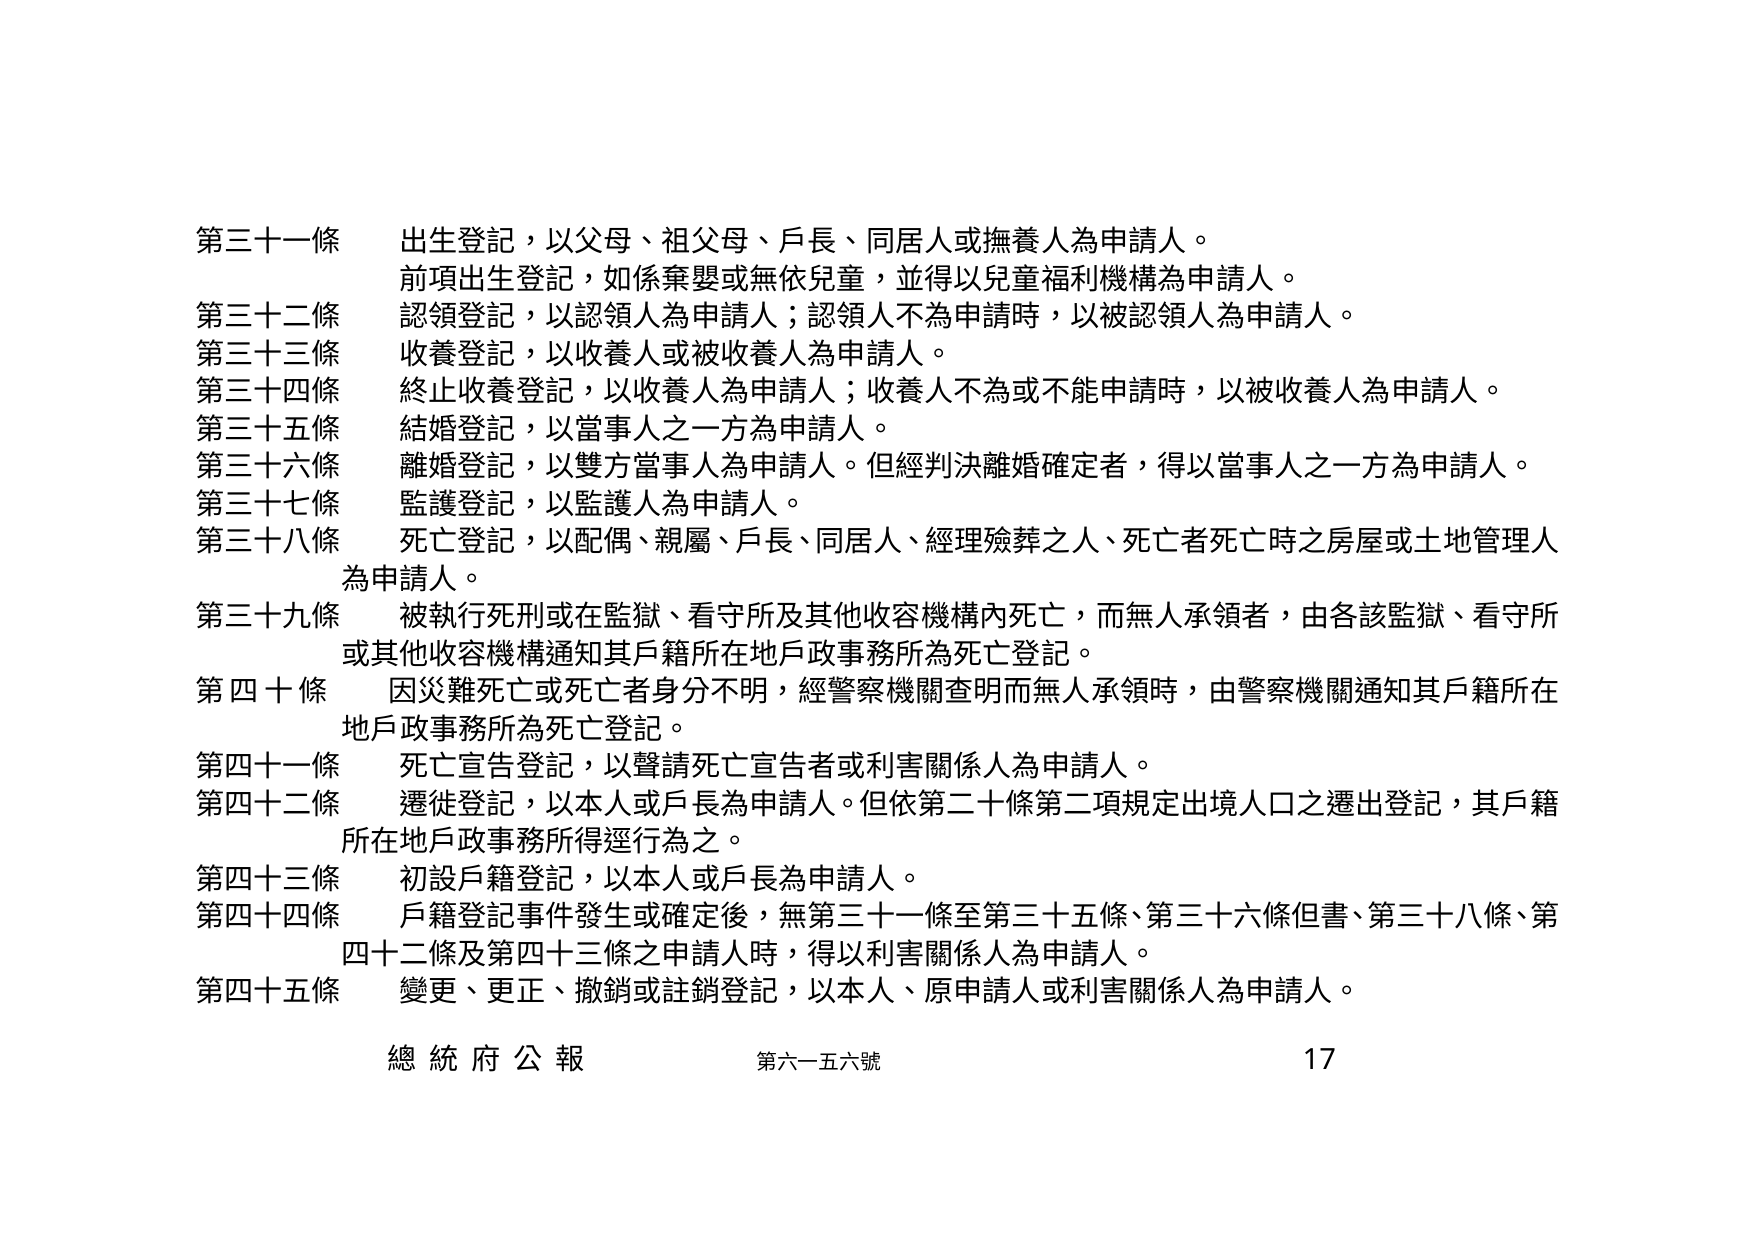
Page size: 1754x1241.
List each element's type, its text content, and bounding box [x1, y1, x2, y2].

text 第三十一條 出生登記，以父母、祖父母、戶長、同居人或撫養人為申請人。 [195, 222, 1559, 259]
text 第三十八條 死亡登記，以配偶、親屬、戶長、同居人、經理殮葬之人、死亡者死亡時之房屋或土地管理人為申請人。 [195, 522, 1559, 597]
text 第四十四條 戶籍登記事件發生或確定後，無第三十一條至第三十五條、第三十六條但書、第三十八條、第四十二條及第四十三條之申請人時，得以利害關係人為申請人。 [195, 897, 1559, 972]
text 第三十五條 結婚登記，以當事人之一方為申請人。 [195, 409, 1559, 447]
text 前項出生登記，如係棄嬰或無依兒童，並得以兒童福利機構為申請人。 [341, 259, 1559, 297]
text 第三十三條 收養登記，以收養人或被收養人為申請人。 [195, 334, 1559, 372]
text 第四十一條 死亡宣告登記，以聲請死亡宣告者或利害關係人為申請人。 [195, 747, 1559, 784]
text 第四十五條 變更、更正、撤銷或註銷登記，以本人、原申請人或利害關係人為申請人。 [195, 972, 1559, 1009]
text 第三十四條 終止收養登記，以收養人為申請人；收養人不為或不能申請時，以被收養人為申請人。 [195, 372, 1559, 409]
text 第四十二條 遷徙登記，以本人或戶長為申請人。但依第二十條第二項規定出境人口之遷出登記，其戶籍所在地戶政事務所得逕行為之。 [195, 784, 1559, 859]
text 第四十三條 初設戶籍登記，以本人或戶長為申請人。 [195, 859, 1559, 897]
text 第三十二條 認領登記，以認領人為申請人；認領人不為申請時，以被認領人為申請人。 [195, 297, 1559, 334]
text 第三十七條 監護登記，以監護人為申請人。 [195, 484, 1559, 522]
text 第三十六條 離婚登記，以雙方當事人為申請人。但經判決離婚確定者，得以當事人之一方為申請人。 [195, 447, 1559, 484]
text 第四十條 因災難死亡或死亡者身分不明，經警察機關查明而無人承領時，由警察機關通知其戶籍所在地戶政事務所為死亡登記。 [195, 672, 1559, 747]
text 第三十九條 被執行死刑或在監獄、看守所及其他收容機構內死亡，而無人承領者，由各該監獄、看守所或其他收容機構通知其戶籍所在地戶政事務所為死亡登記。 [195, 597, 1559, 672]
